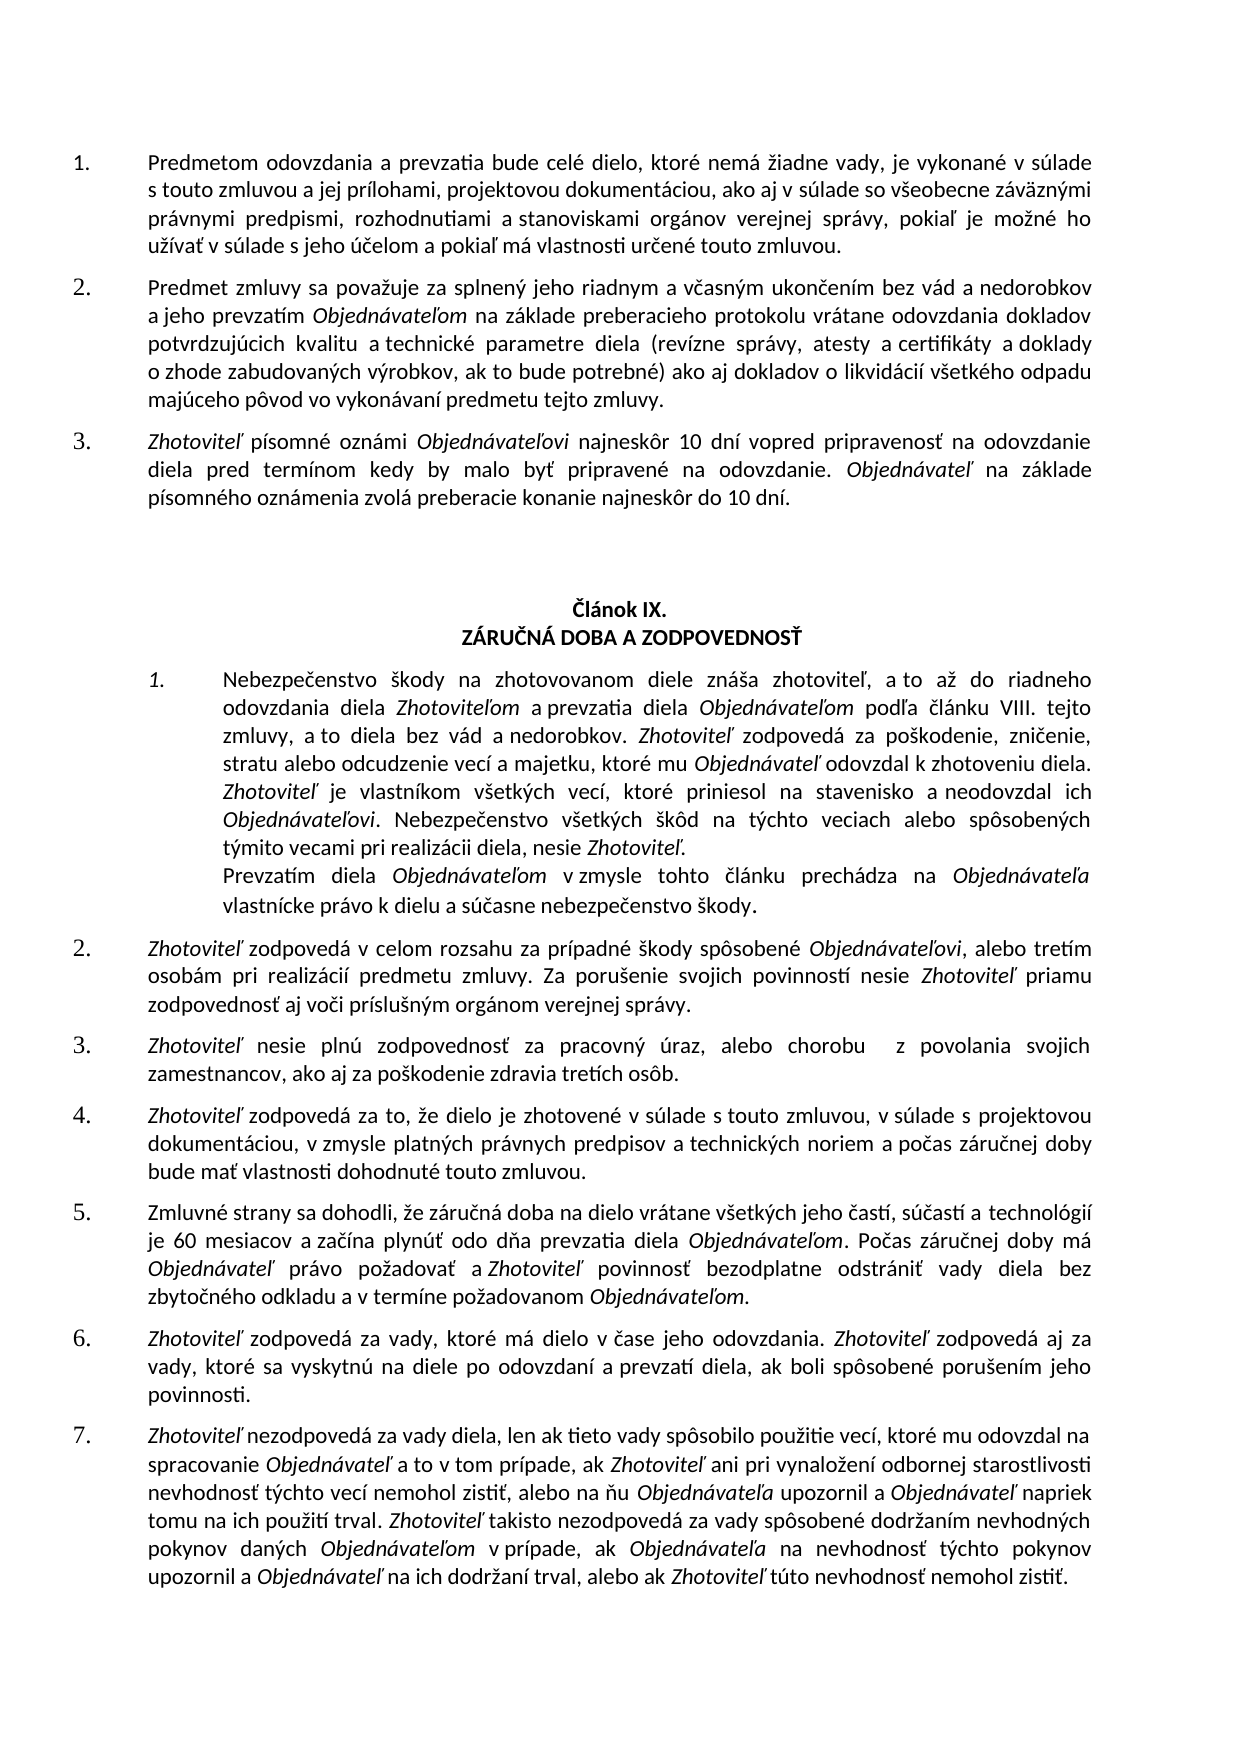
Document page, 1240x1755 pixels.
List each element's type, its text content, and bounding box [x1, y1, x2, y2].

list Zhotoviteľ nesie plnú zodpovednosť za pracovný úraz, alebo chorobu z povolania svojich zamestnancov, ako aj za poškodenie zdravia tretích osôb. [73, 1030, 1092, 1087]
list Zhotoviteľ nezodpovedá za vady diela, len ak tieto vady spôsobilo použitie vecí, ktoré mu odovzdal na spracovanie Objednávateľ a to v tom prípade, ak Zhotoviteľ ani pri vynaložení odbornej starostlivosti nevhodnosť týchto vecí nemohol zistiť, alebo na ňu Objednávateľa upozornil a Objednávateľ napriek tomu na ich použití trval. Zhotoviteľ takisto nezodpovedá za vady spôsobené dodržaním nevhodných pokynov daných Objednávateľom v prípade, ak Objednávateľa na nevhodnosť týchto pokynov upozornil a Objednávateľ na ich dodržaní trval, alebo ak Zhotoviteľ túto nevhodnosť nemohol zistiť. [73, 1421, 1092, 1590]
list Predmetom odovzdania a prevzatia bude celé dielo, ktoré nemá žiadne vady, je vykonané v súlade s touto zmluvou a jej prílohami, projektovou dokumentáciou, ako aj v súlade so všeobecne záväznými právnymi predpismi, rozhodnutiami a stanoviskami orgánov verejnej správy, pokiaľ je možné ho užívať v súlade s jeho účelom a pokiaľ má vlastnosti určené touto zmluvou. [73, 148, 1092, 260]
list Zmluvné strany sa dohodli, že záručná doba na dielo vrátane všetkých jeho častí, súčastí a technológií je 60 mesiacov a začína plynúť odo dňa prevzatia diela Objednávateľom. Počas záručnej doby má Objednávateľ právo požadovať a Zhotoviteľ povinnosť bezodplatne odstrániť vady diela bez zbytočného odkladu a v termíne požadovanom Objednávateľom. [73, 1197, 1092, 1311]
list Predmet zmluvy sa považuje za splnený jeho riadnym a včasným ukončením bez vád a nedorobkov a jeho prevzatím Objednávateľom na základe preberacieho protokolu vrátane odovzdania dokladov potvrdzujúcich kvalitu a technické parametre diela (revízne správy, atesty a certifikáty a doklady o zhode zabudovaných výrobkov, ak to bude potrebné) ako aj dokladov o likvidácií všetkého odpadu majúceho pôvod vo vykonávaní predmetu tejto zmluvy. [73, 272, 1092, 413]
text 1. Nebezpečenstvo škody na zhotovovanom diele znáša zhotoviteľ, a to až do riadneho odovzdania diela Zhotoviteľom a prevzatia diela Objednávateľom podľa článku VIII. tejto zmluvy, a to diela bez vád a nedorobkov. Zhotoviteľ zodpovedá za poškodenie, zničenie, stratu alebo odcudzenie vecí a majetku, ktoré mu Objednávateľ odovzdal k zhotoveniu diela. Zhotoviteľ je vlastníkom všetkých vecí, ktoré priniesol na stavenisko a neodovzdal ich Objednávateľovi. Nebezpečenstvo všetkých škôd na týchto veciach alebo spôsobených týmito vecami pri realizácii diela, nesie Zhotoviteľ. [148, 665, 1092, 862]
list Zhotoviteľ písomné oznámi Objednávateľovi najneskôr 10 dní vopred pripravenosť na odovzdanie diela pred termínom kedy by malo byť pripravené na odovzdanie. Objednávateľ na základe písomného oznámenia zvolá preberacie konanie najneskôr do 10 dní. [73, 426, 1092, 511]
list Zhotoviteľ zodpovedá za to, že dielo je zhotovené v súlade s touto zmluvou, v súlade s projektovou dokumentáciou, v zmysle platných právnych predpisov a technických noriem a počas záručnej doby bude mať vlastnosti dohodnuté touto zmluvou. [73, 1100, 1092, 1185]
text Článok IX. [148, 595, 1092, 623]
list Zhotoviteľ zodpovedá za vady, ktoré má dielo v čase jeho odovzdania. Zhotoviteľ zodpovedá aj za vady, ktoré sa vyskytnú na diele po odovzdaní a prevzatí diela, ak boli spôsobené porušením jeho povinnosti. [73, 1323, 1092, 1408]
text ZÁRUČNÁ DOBA A ZODPOVEDNOSŤ [177, 623, 1092, 651]
list Zhotoviteľ zodpovedá v celom rozsahu za prípadné škody spôsobené Objednávateľovi, alebo tretím osobám pri realizácií predmetu zmluvy. Za porušenie svojich povinností nesie Zhotoviteľ priamu zodpovednosť aj voči príslušným orgánom verejnej správy. [73, 933, 1092, 1018]
text Prevzatím diela Objednávateľom v zmysle tohto článku prechádza na Objednávateľa vlastnícke právo k dielu a súčasne nebezpečenstvo škody. [223, 862, 1092, 920]
